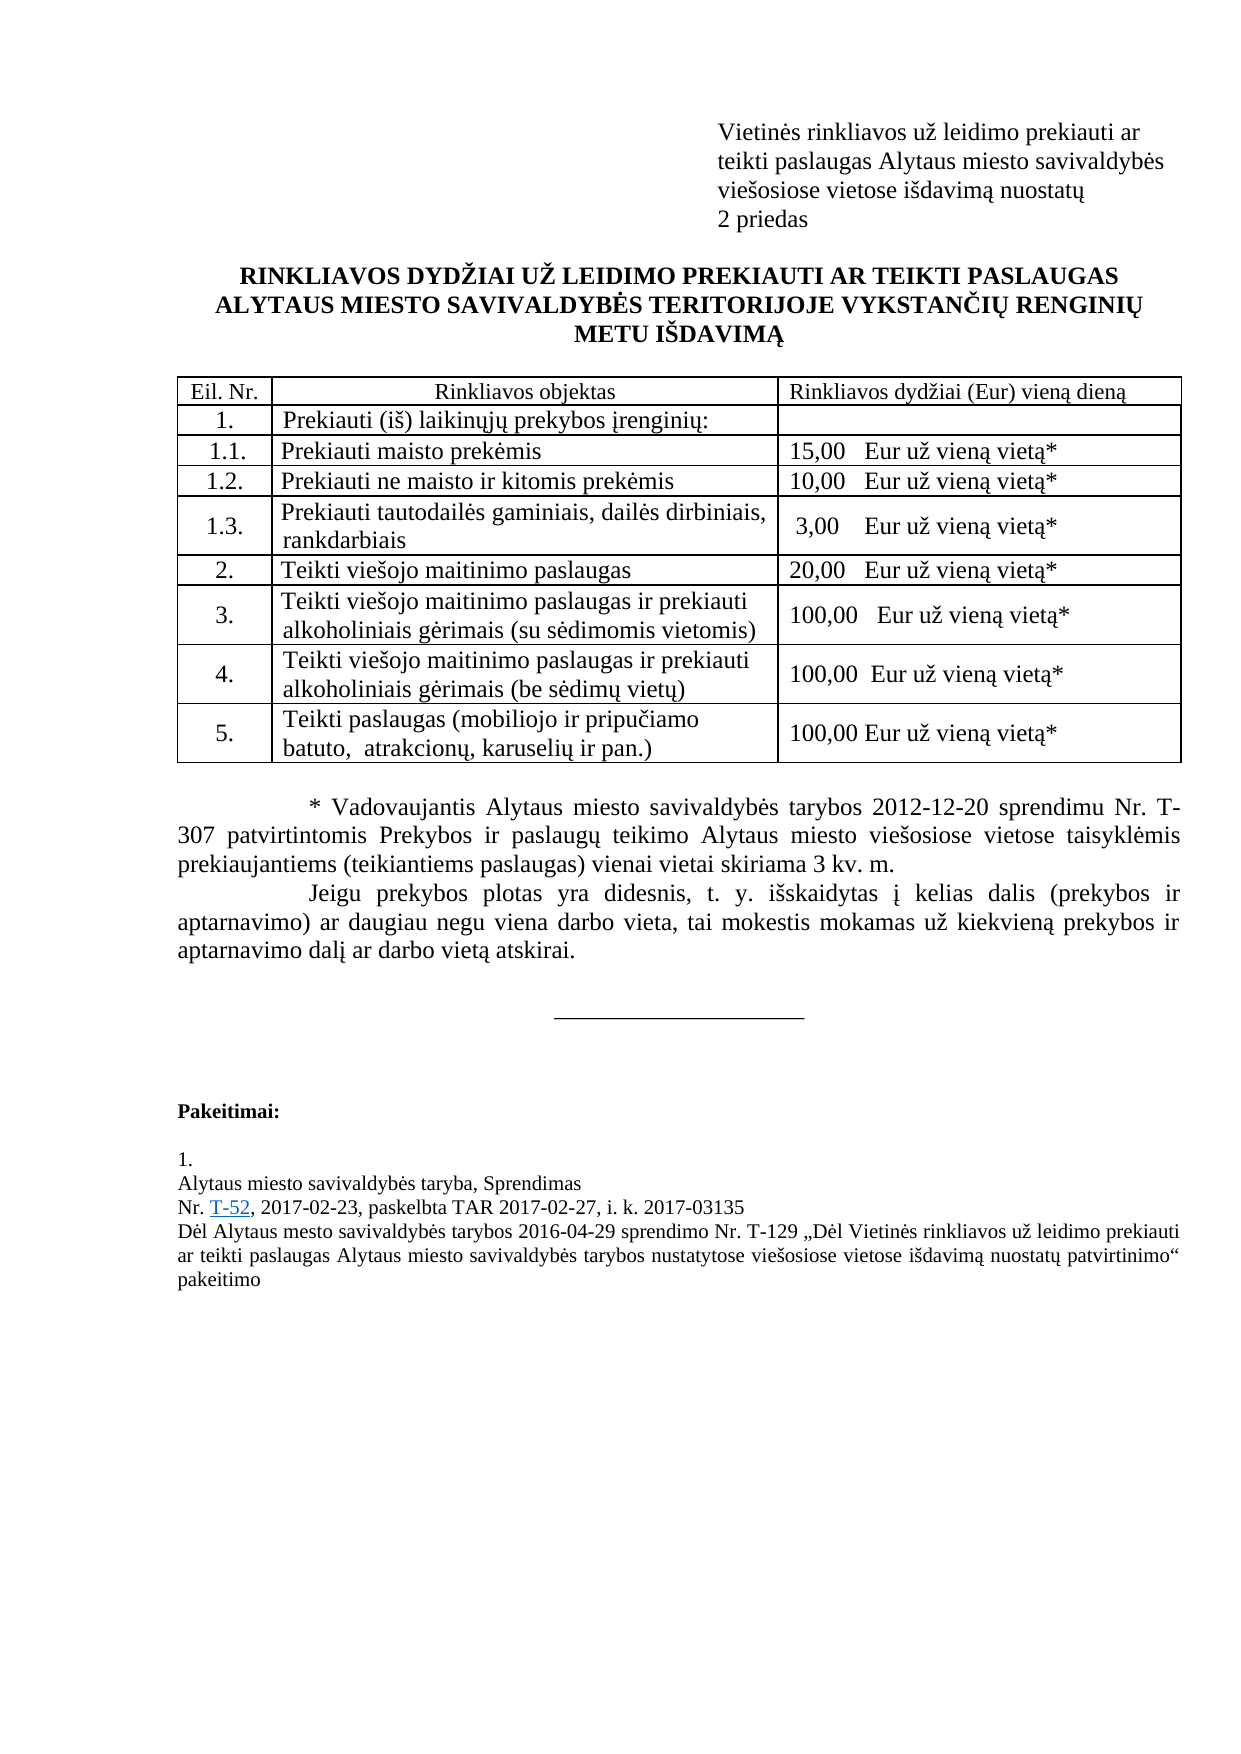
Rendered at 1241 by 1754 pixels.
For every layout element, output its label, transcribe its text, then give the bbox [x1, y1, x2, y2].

table_cell Teikti viešojo maitinimo paslaugas [273, 556, 777, 584]
table_cell 100,00 Eur už vieną vietą* [779, 586, 1180, 643]
table_cell 15,00 Eur už vieną vietą* [779, 436, 1180, 465]
text Jeigu prekybos plotas yra didesnis, t. y. išskaidytas į kelias dalis (prekybos ir aptarnavimo) ar daugiau negu viena darbo vieta, tai mokestis mokamas už kiekvieną prekybos ir aptarnavimo dalį ar darbo vietą atskirai. [177, 878, 1181, 964]
table_header Rinkliavos dydžiai (Eur) vieną dieną [779, 378, 1181, 404]
table_cell 4. [178, 645, 271, 702]
table_cell 1.2. [178, 466, 271, 495]
table_cell Prekiauti ne maisto ir kitomis prekėmis [273, 466, 777, 495]
table_cell Prekiauti tautodailės gaminiais, dailės dirbiniais, rankdarbiais [273, 497, 777, 554]
table_cell 1.1. [178, 436, 271, 465]
text * Vadovaujantis Alytaus miesto savivaldybės tarybos 2012-12-20 sprendimu Nr. T-307 patvirtintomis Prekybos ir paslaugų teikimo Alytaus miesto viešosiose vietose taisyklėmis prekiaujantiems (teikiantiems paslaugas) vienai vietai skiriama 3 kv. m. [177, 792, 1181, 878]
text 1. [177, 1147, 1181, 1171]
table_header Eil. Nr. [178, 378, 271, 404]
text 2 priedas [582, 204, 1181, 232]
table_cell 100,00 Eur už vieną vietą* [779, 645, 1180, 702]
text ____________________ [177, 993, 1181, 1022]
table_cell 20,00 Eur už vieną vietą* [779, 556, 1180, 584]
table_cell [779, 406, 1180, 434]
table_cell 5. [178, 704, 271, 762]
table_cell 1. [178, 406, 271, 434]
table_cell Teikti viešojo maitinimo paslaugas ir prekiauti alkoholiniais gėrimais (su sėdimomis vietomis) [273, 586, 777, 643]
text Nr. T-52, 2017-02-23, paskelbta TAR 2017-02-27, i. k. 2017-03135 [177, 1195, 1181, 1219]
text RINKLIAVOS DYDŽIAI UŽ LEIDIMO PREKIAUTI AR TEIKTI PASLAUGAS ALYTAUS MIESTO SAVIVALDYBĖS TERITORIJOJE VYKSTANČIŲ RENGINIŲ METU IŠDAVIMĄ [177, 261, 1181, 347]
table_cell 100,00 Eur už vieną vietą* [779, 704, 1180, 762]
table_cell 2. [178, 556, 271, 584]
table_cell 3. [178, 586, 271, 643]
table_cell Prekiauti (iš) laikinųjų prekybos įrenginių: [273, 406, 777, 434]
text Dėl Alytaus mesto savivaldybės tarybos 2016-04-29 sprendimo Nr. T-129 „Dėl Vietinės rinkliavos už leidimo prekiauti ar teikti paslaugas Alytaus miesto savivaldybės tarybos nustatytose viešosiose vietose išdavimą nuostatų patvirtinimo“ pakeitimo [177, 1219, 1181, 1291]
table_cell 1.3. [178, 497, 271, 554]
table_cell 10,00 Eur už vieną vietą* [779, 466, 1180, 495]
text Pakeitimai: [177, 1099, 1181, 1123]
table_cell Teikti paslaugas (mobiliojo ir pripučiamo batuto, atrakcionų, karuselių ir pan.) [273, 704, 777, 762]
table_header Rinkliavos objektas [273, 378, 777, 404]
table_cell Prekiauti maisto prekėmis [273, 436, 777, 465]
table_cell 3,00 Eur už vieną vietą* [779, 497, 1180, 554]
table_cell Teikti viešojo maitinimo paslaugas ir prekiauti alkoholiniais gėrimais (be sėdimų vietų) [273, 645, 777, 702]
text Vietinės rinkliavos už leidimo prekiauti ar teikti paslaugas Alytaus miesto savivaldybės viešosiose vietose išdavimą nuostatų [717, 117, 1181, 204]
text Alytaus miesto savivaldybės taryba, Sprendimas [177, 1171, 1181, 1195]
